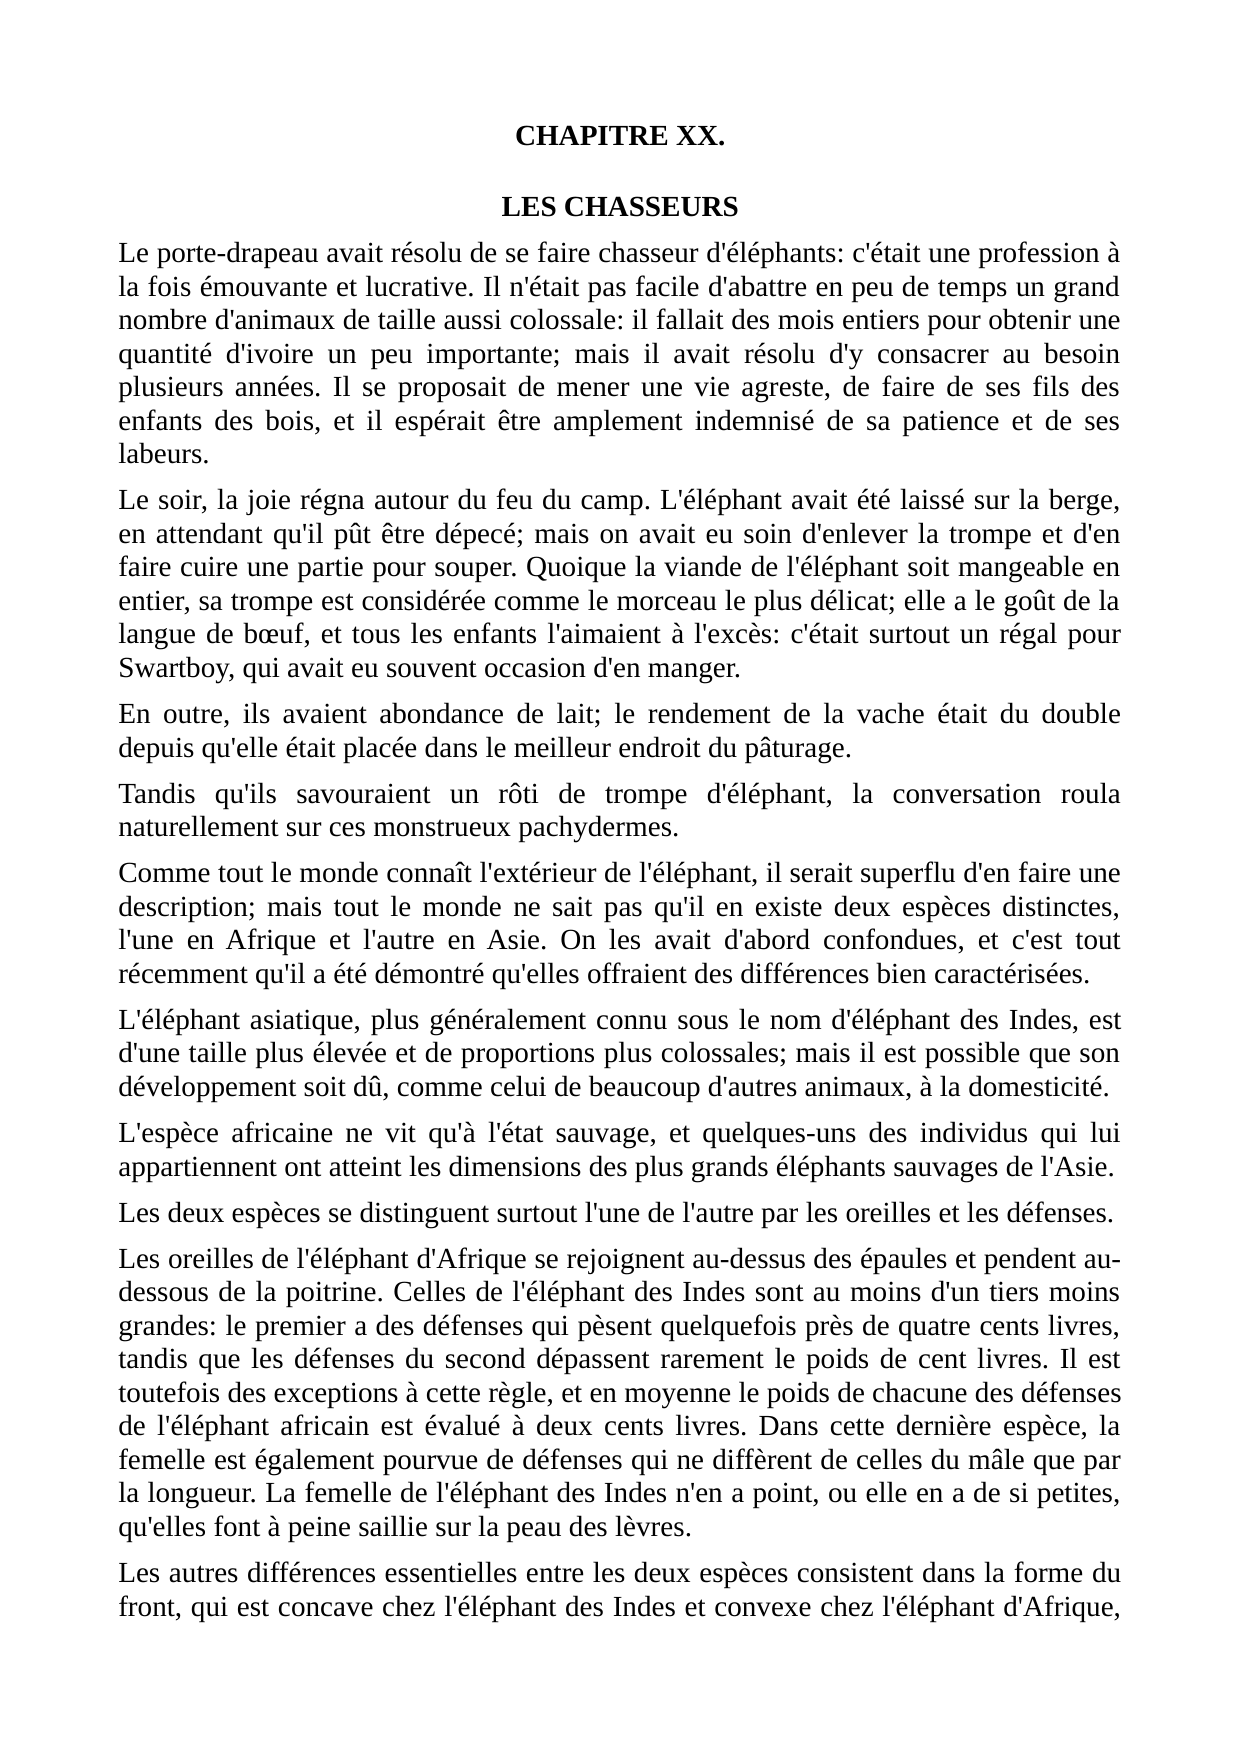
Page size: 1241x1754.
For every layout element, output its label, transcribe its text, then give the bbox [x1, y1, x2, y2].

text En outre, ils avaient abondance de lait; le rendement de la vache était du double depuis qu'elle était placée dans le meilleur endroit du pâturage. [118, 696, 1122, 763]
subtitle LES CHASSEURS [118, 189, 1122, 223]
text Les oreilles de l'éléphant d'Afrique se rejoignent au-dessus des épaules et pendent au-dessous de la poitrine. Celles de l'éléphant des Indes sont au moins d'un tiers moins grandes: le premier a des défenses qui pèsent quelquefois près de quatre cents livres, tandis que les défenses du second dépassent rarement le poids de cent livres. Il est toutefois des exceptions à cette règle, et en moyenne le poids de chacune des défenses de l'éléphant africain est évalué à deux cents livres. Dans cette dernière espèce, la femelle est également pourvue de défenses qui ne diffèrent de celles du mâle que par la longueur. La femelle de l'éléphant des Indes n'en a point, ou elle en a de si petites, qu'elles font à peine saillie sur la peau des lèvres. [118, 1241, 1122, 1543]
text Le porte-drapeau avait résolu de se faire chasseur d'éléphants: c'était une profession à la fois émouvante et lucrative. Il n'était pas facile d'abattre en peu de temps un grand nombre d'animaux de taille aussi colossale: il fallait des mois entiers pour obtenir une quantité d'ivoire un peu importante; mais il avait résolu d'y consacrer au besoin plusieurs années. Il se proposait de mener une vie agreste, de faire de ses fils des enfants des bois, et il espérait être amplement indemnisé de sa patience et de ses labeurs. [118, 235, 1122, 470]
text Le soir, la joie régna autour du feu du camp. L'éléphant avait été laissé sur la berge, en attendant qu'il pût être dépecé; mais on avait eu soin d'enlever la trompe et d'en faire cuire une partie pour souper. Quoique la viande de l'éléphant soit mangeable en entier, sa trompe est considérée comme le morceau le plus délicat; elle a le goût de la langue de bœuf, et tous les enfants l'aimaient à l'excès: c'était surtout un régal pour Swartboy, qui avait eu souvent occasion d'en manger. [118, 482, 1122, 684]
text L'éléphant asiatique, plus généralement connu sous le nom d'éléphant des Indes, est d'une taille plus élevée et de proportions plus colossales; mais il est possible que son développement soit dû, comme celui de beaucoup d'autres animaux, à la domesticité. [118, 1002, 1122, 1103]
text Comme tout le monde connaît l'extérieur de l'éléphant, il serait superflu d'en faire une description; mais tout le monde ne sait pas qu'il en existe deux espèces distinctes, l'une en Afrique et l'autre en Asie. On les avait d'abord confondues, et c'est tout récemment qu'il a été démontré qu'elles offraient des différences bien caractérisées. [118, 855, 1122, 989]
text Les deux espèces se distinguent surtout l'une de l'autre par les oreilles et les défenses. [118, 1195, 1122, 1228]
subtitle CHAPITRE XX. [118, 118, 1122, 152]
text Les autres différences essentielles entre les deux espèces consistent dans la forme du front, qui est concave chez l'éléphant des Indes et convexe chez l'éléphant d'Afrique, [118, 1555, 1122, 1622]
text L'espèce africaine ne vit qu'à l'état sauvage, et quelques-uns des individus qui lui appartiennent ont atteint les dimensions des plus grands éléphants sauvages de l'Asie. [118, 1115, 1122, 1182]
text Tandis qu'ils savouraient un rôti de trompe d'éléphant, la conversation roula naturellement sur ces monstrueux pachydermes. [118, 776, 1122, 843]
